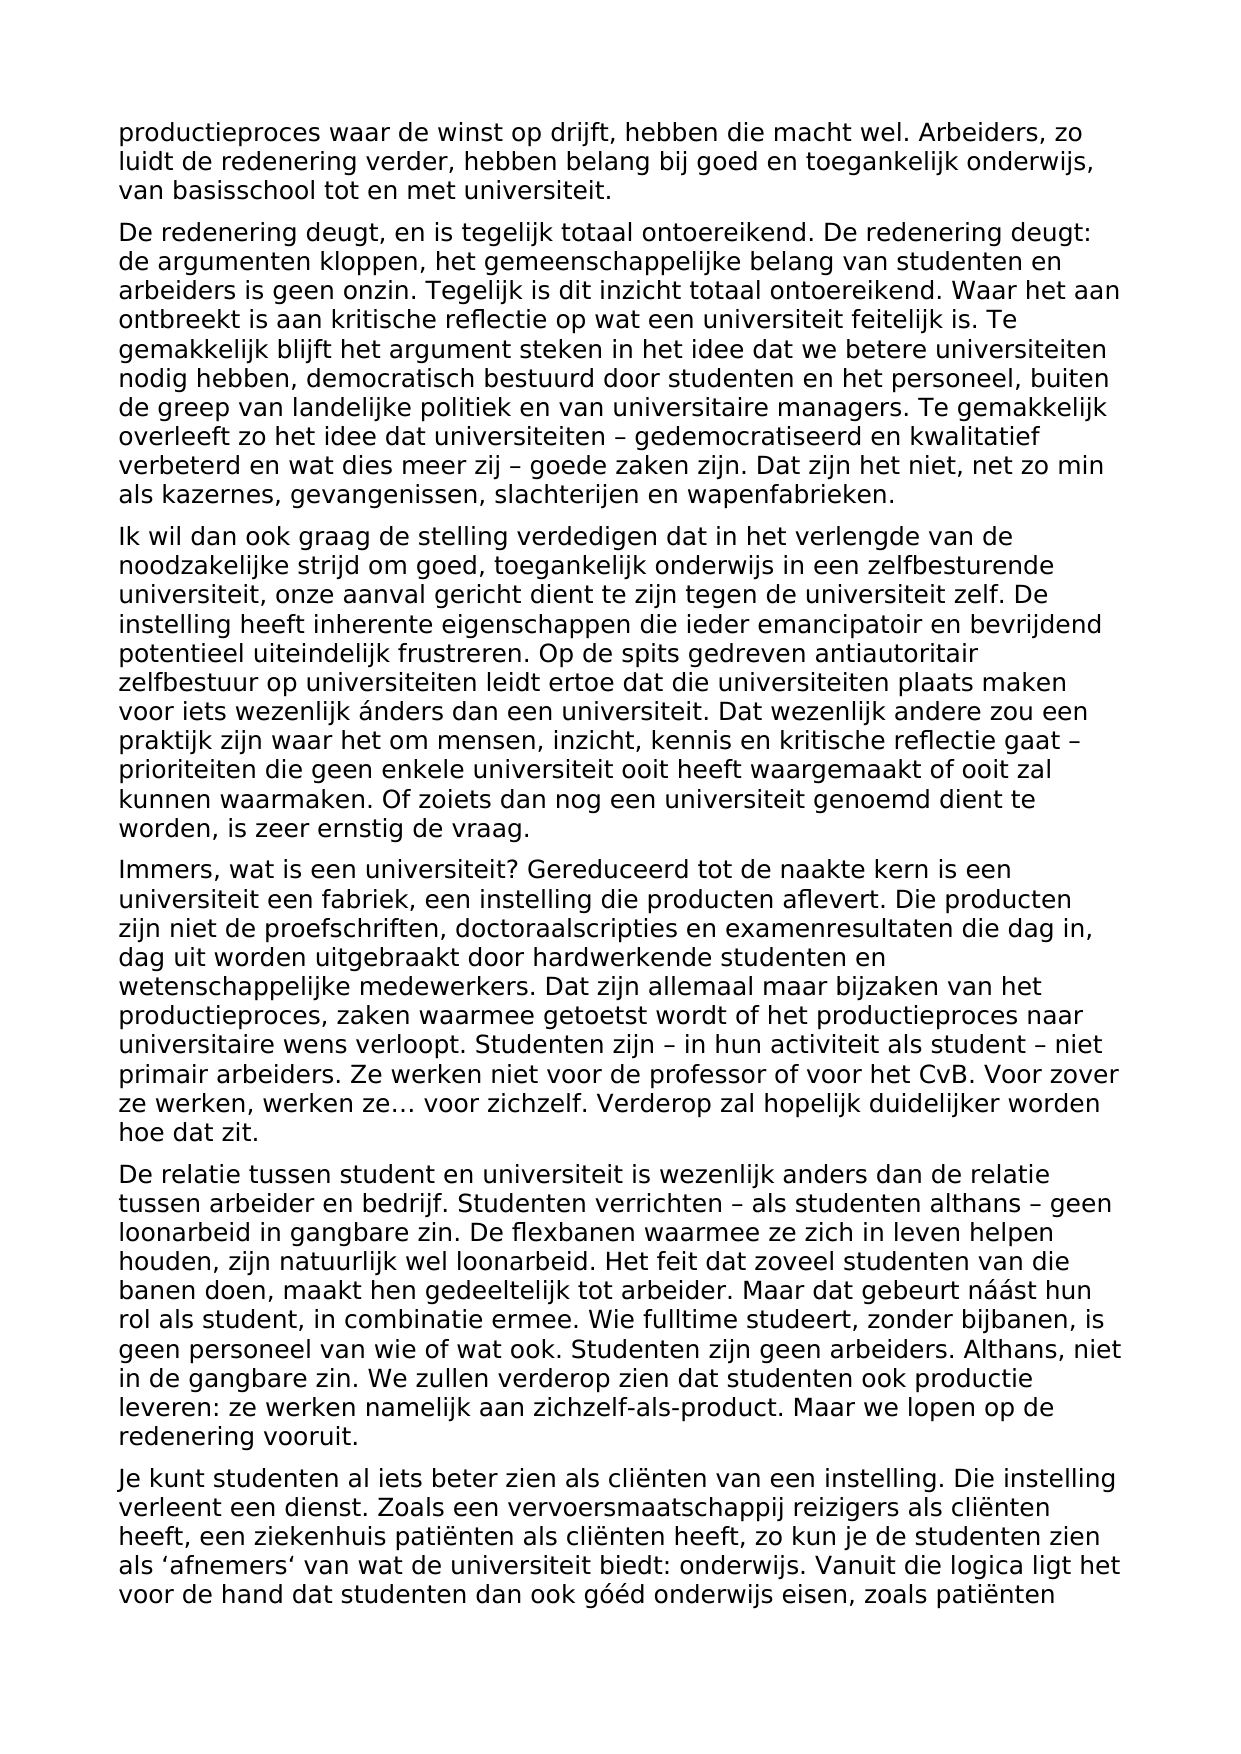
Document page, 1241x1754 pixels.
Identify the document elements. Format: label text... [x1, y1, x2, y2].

text Ik wil dan ook graag de stelling verdedigen dat in het verlengde van de noodzakelijke strijd om goed, toegankelijk onderwijs in een zelfbesturende universiteit, onze aanval gericht dient te zijn tegen de universiteit zelf. De instelling heeft inherente eigenschappen die ieder emancipatoir en bevrijdend potentieel uiteindelijk frustreren. Op de spits gedreven antiautoritair zelfbestuur op universiteiten leidt ertoe dat die universiteiten plaats maken voor iets wezenlijk ánders dan een universiteit. Dat wezenlijk andere zou een praktijk zijn waar het om mensen, inzicht, kennis en kritische reflectie gaat – prioriteiten die geen enkele universiteit ooit heeft waargemaakt of ooit zal kunnen waarmaken. Of zoiets dan nog een universiteit genoemd dient te worden, is zeer ernstig de vraag. [118, 522, 1122, 843]
text productieproces waar de winst op drijft, hebben die macht wel. Arbeiders, zo luidt de redenering verder, hebben belang bij goed en toegankelijk onderwijs, van basisschool tot en met universiteit. [118, 118, 1122, 206]
text De relatie tussen student en universiteit is wezenlijk anders dan de relatie tussen arbeider en bedrijf. Studenten verrichten – als studenten althans – geen loonarbeid in gangbare zin. De flexbanen waarmee ze zich in leven helpen houden, zijn natuurlijk wel loonarbeid. Het feit dat zoveel studenten van die banen doen, maakt hen gedeeltelijk tot arbeider. Maar dat gebeurt náást hun rol als student, in combinatie ermee. Wie fulltime studeert, zonder bijbanen, is geen personeel van wie of wat ook. Studenten zijn geen arbeiders. Althans, niet in de gangbare zin. We zullen verderop zien dat studenten ook productie leveren: ze werken namelijk aan zichzelf-als-product. Maar we lopen op de redenering vooruit. [118, 1160, 1122, 1451]
text Immers, wat is een universiteit? Gereduceerd tot de naakte kern is een universiteit een fabriek, een instelling die producten aflevert. Die producten zijn niet de proefschriften, doctoraalscripties en examenresultaten die dag in, dag uit worden uitgebraakt door hardwerkende studenten en wetenschappelijke medewerkers. Dat zijn allemaal maar bijzaken van het productieproces, zaken waarmee getoetst wordt of het productieproces naar universitaire wens verloopt. Studenten zijn – in hun activiteit als student – niet primair arbeiders. Ze werken niet voor de professor of voor het CvB. Voor zover ze werken, werken ze… voor zichzelf. Verderop zal hopelijk duidelijker worden hoe dat zit. [118, 856, 1122, 1147]
text Je kunt studenten al iets beter zien als cliënten van een instelling. Die instelling verleent een dienst. Zoals een vervoersmaatschappij reizigers als cliënten heeft, een ziekenhuis patiënten als cliënten heeft, zo kun je de studenten zien als ‘afnemers‘ van wat de universiteit biedt: onderwijs. Vanuit die logica ligt het voor de hand dat studenten dan ook góéd onderwijs eisen, zoals patiënten [118, 1464, 1122, 1610]
text De redenering deugt, en is tegelijk totaal ontoereikend. De redenering deugt: de argumenten kloppen, het gemeenschappelijke belang van studenten en arbeiders is geen onzin. Tegelijk is dit inzicht totaal ontoereikend. Waar het aan ontbreekt is aan kritische reflectie op wat een universiteit feitelijk is. Te gemakkelijk blijft het argument steken in het idee dat we betere universiteiten nodig hebben, democratisch bestuurd door studenten en het personeel, buiten de greep van landelijke politiek en van universitaire managers. Te gemakkelijk overleeft zo het idee dat universiteiten – gedemocratiseerd en kwalitatief verbeterd en wat dies meer zij – goede zaken zijn. Dat zijn het niet, net zo min als kazernes, gevangenissen, slachterijen en wapenfabrieken. [118, 218, 1122, 510]
